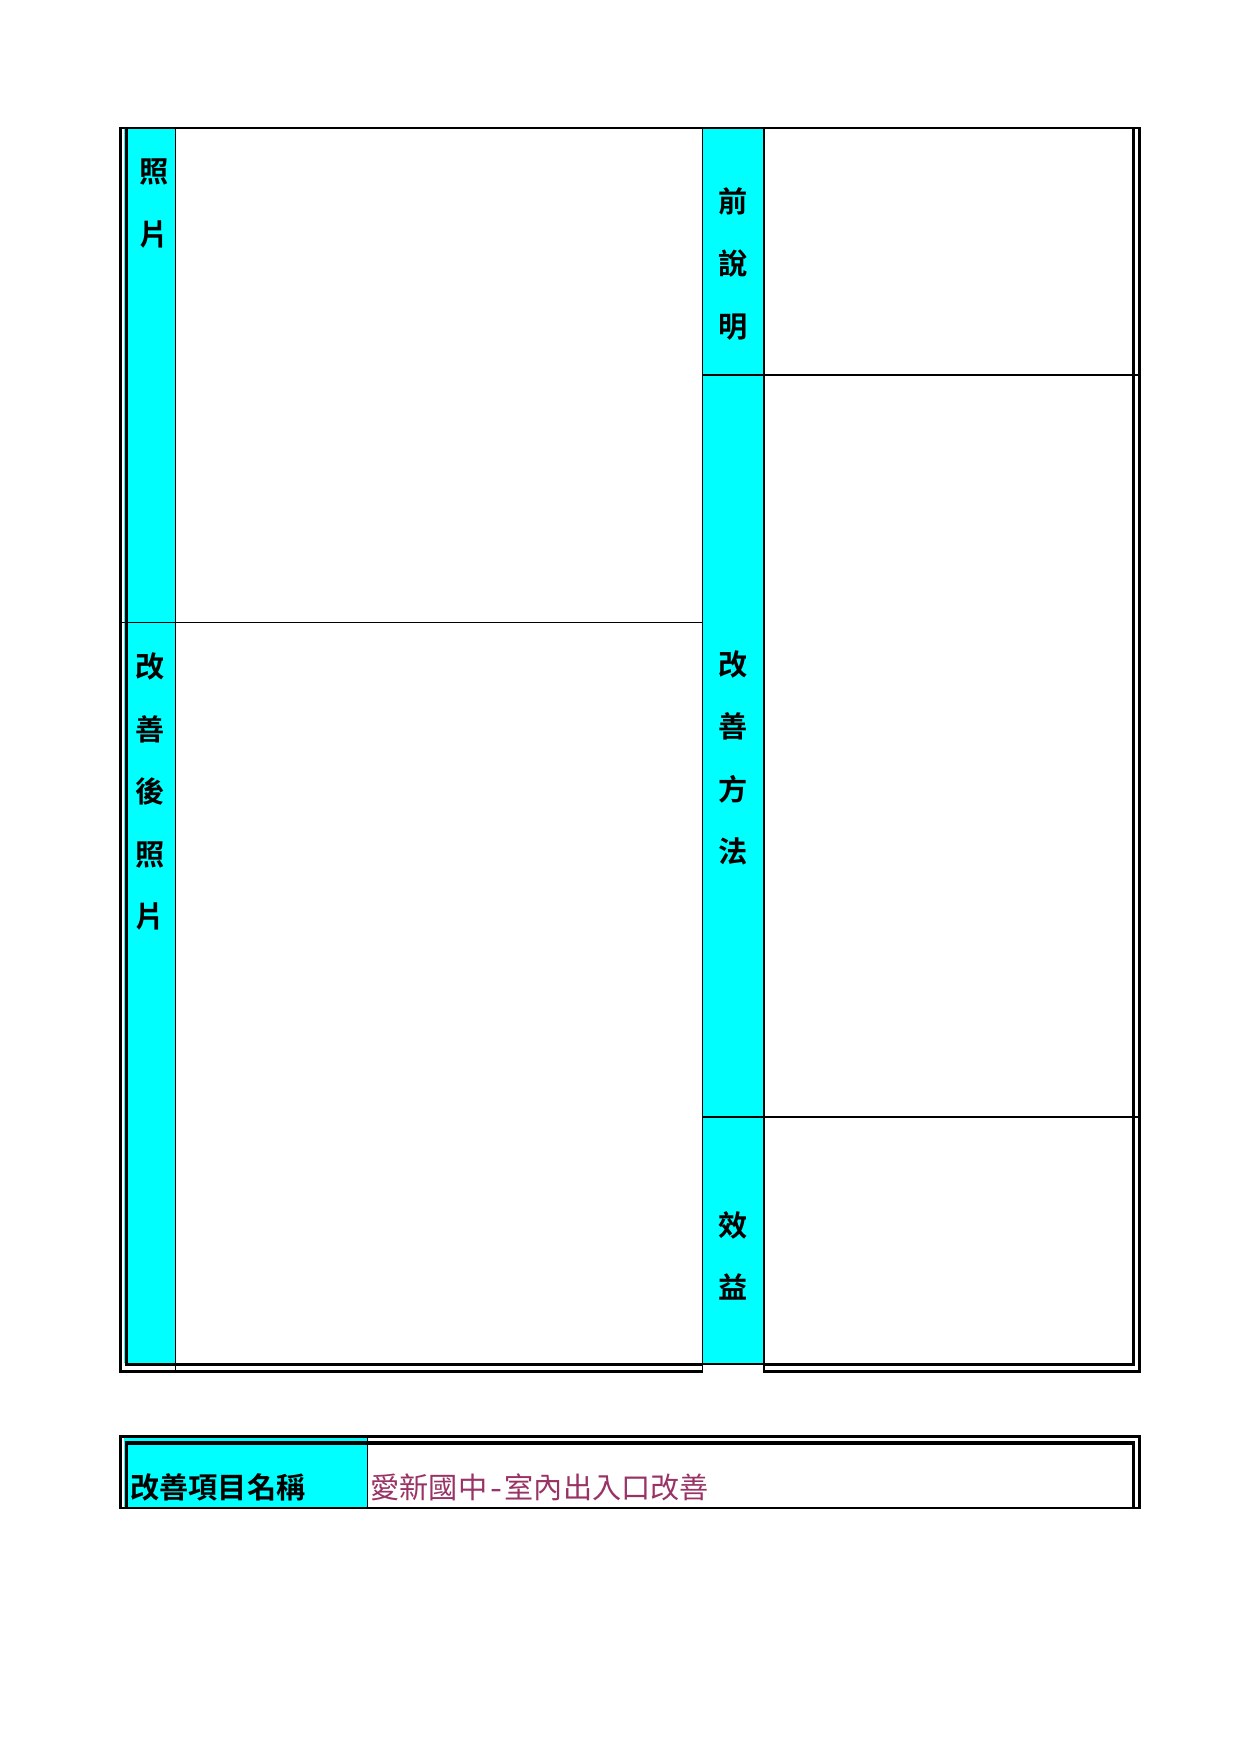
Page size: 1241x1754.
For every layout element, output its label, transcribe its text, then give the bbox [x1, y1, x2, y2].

table_cell 改善後照片 [128, 623, 175, 1363]
table_cell 照片 [128, 129, 175, 622]
table_cell [176, 129, 702, 622]
table_cell [176, 623, 702, 1363]
table_cell 前說明 [703, 129, 763, 374]
table_cell 改善方法 [703, 376, 763, 1116]
table_cell [765, 376, 1132, 1116]
table_header 改善項目名稱 [124, 1438, 367, 1507]
table_cell [765, 129, 1132, 374]
table_cell 效益 [703, 1118, 763, 1363]
table_header 愛新國中-室內出入口改善 [368, 1438, 1136, 1507]
table_cell [765, 1118, 1132, 1363]
